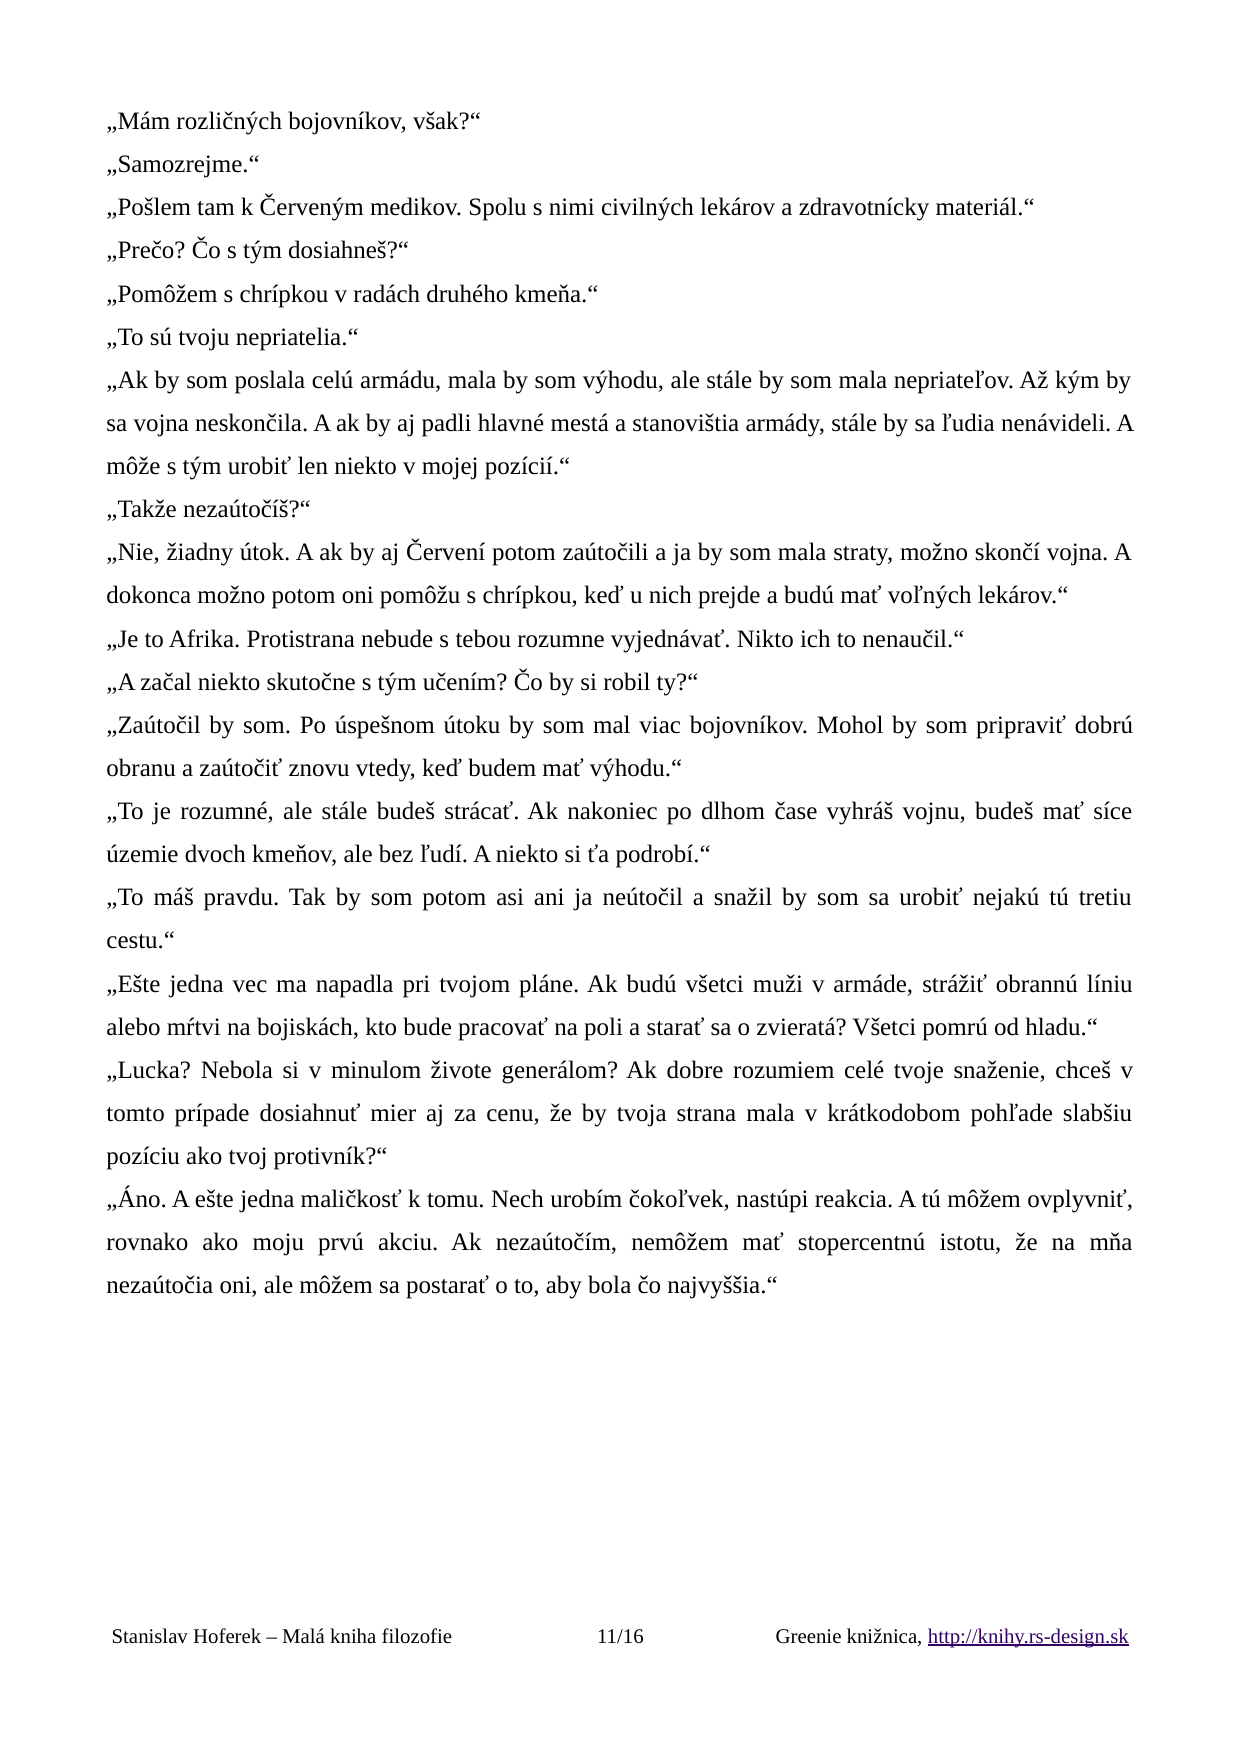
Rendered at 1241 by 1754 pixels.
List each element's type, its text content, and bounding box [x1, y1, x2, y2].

text „Pomôžem s chrípkou v radách druhého kmeňa.“ [106, 279, 1134, 307]
text „Áno. A ešte jedna maličkosť k tomu. Nech urobím čokoľvek, nastúpi reakcia. A tú môžem ovplyvniť, rovnako ako moju prvú akciu. Ak nezaútočím, nemôžem mať stopercentnú istotu, že na mňa nezaútočia oni, ale môžem sa postarať o to, aby bola čo najvyššia.“ [106, 1184, 1134, 1299]
text „Prečo? Čo s tým dosiahneš?“ [106, 236, 1134, 264]
text „Pošlem tam k Červeným medikov. Spolu s nimi civilných lekárov a zdravotnícky materiál.“ [106, 192, 1134, 221]
text „Lucka? Nebola si v minulom živote generálom? Ak dobre rozumiem celé tvoje snaženie, chceš v tomto prípade dosiahnuť mier aj za cenu, že by tvoja strana mala v krátkodobom pohľade slabšiu pozíciu ako tvoj protivník?“ [106, 1055, 1134, 1170]
text „Ak by som poslala celú armádu, mala by som výhodu, ale stále by som mala nepriateľov. Až kým by sa vojna neskončila. A ak by aj padli hlavné mestá a stanovištia armády, stále by sa ľudia nenávideli. A môže s tým urobiť len niekto v mojej pozícií.“ [106, 365, 1134, 480]
text „Nie, žiadny útok. A ak by aj Červení potom zaútočili a ja by som mala straty, možno skončí vojna. A dokonca možno potom oni pomôžu s chrípkou, keď u nich prejde a budú mať voľných lekárov.“ [106, 537, 1134, 609]
text „Ešte jedna vec ma napadla pri tvojom pláne. Ak budú všetci muži v armáde, strážiť obrannú líniu alebo mŕtvi na bojiskách, kto bude pracovať na poli a starať sa o zvieratá? Všetci pomrú od hladu.“ [106, 969, 1134, 1041]
text „Mám rozličných bojovníkov, však?“ [106, 106, 1134, 135]
text „To je rozumné, ale stále budeš strácať. Ak nakoniec po dlhom čase vyhráš vojnu, budeš mať síce územie dvoch kmeňov, ale bez ľudí. A niekto si ťa podrobí.“ [106, 796, 1134, 868]
text „To sú tvoju nepriatelia.“ [106, 322, 1134, 351]
text „Takže nezaútočíš?“ [106, 494, 1134, 523]
text „Samozrejme.“ [106, 149, 1134, 178]
text „To máš pravdu. Tak by som potom asi ani ja neútočil a snažil by som sa urobiť nejakú tú tretiu cestu.“ [106, 882, 1134, 954]
text „A začal niekto skutočne s tým učením? Čo by si robil ty?“ [106, 667, 1134, 696]
text „Zaútočil by som. Po úspešnom útoku by som mal viac bojovníkov. Mohol by som pripraviť dobrú obranu a zaútočiť znovu vtedy, keď budem mať výhodu.“ [106, 710, 1134, 782]
text „Je to Afrika. Protistrana nebude s tebou rozumne vyjednávať. Nikto ich to nenaučil.“ [106, 624, 1134, 652]
